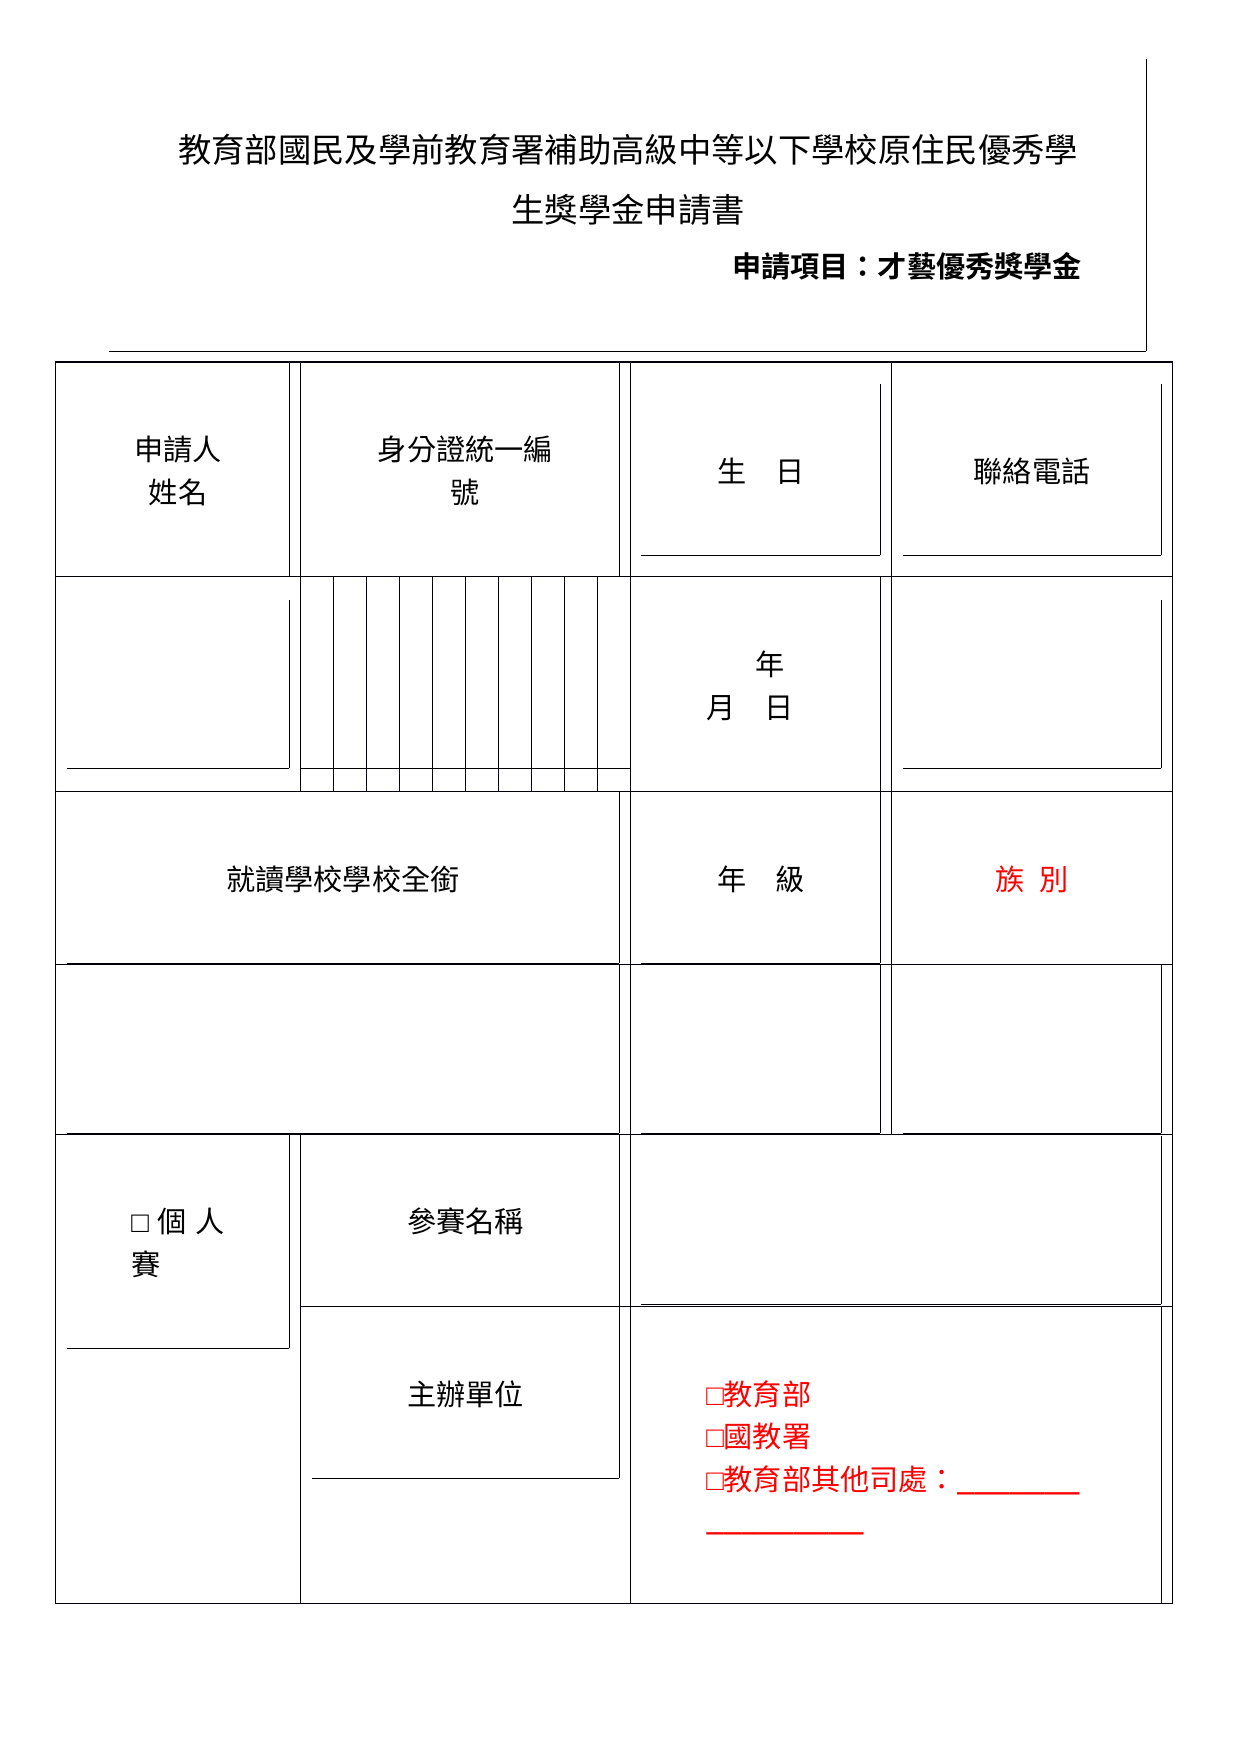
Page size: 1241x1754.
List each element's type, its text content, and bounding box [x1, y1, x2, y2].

table_cell [598, 769, 630, 791]
table_cell [56, 577, 300, 791]
table_header 聯絡電話 [892, 363, 1172, 576]
table_cell 族 別 [892, 792, 1172, 963]
table_cell [367, 577, 399, 768]
table_cell [301, 577, 333, 768]
table_cell [433, 769, 465, 791]
table_cell [499, 577, 531, 768]
table_cell [499, 769, 531, 791]
table_cell [881, 792, 891, 963]
table_cell [620, 965, 630, 1133]
table_cell [334, 577, 366, 768]
table_header [620, 363, 630, 576]
table_cell [400, 577, 432, 768]
table_cell [56, 965, 619, 1133]
table_cell □個人賽 [56, 1135, 300, 1603]
table_cell [466, 769, 498, 791]
table_cell [620, 1135, 630, 1306]
table_cell [565, 769, 597, 791]
table_cell [301, 769, 333, 791]
table_cell [631, 1135, 1172, 1306]
table_cell [1162, 965, 1172, 1133]
table_cell 就讀學校學校全銜 [56, 792, 619, 963]
table_cell [367, 769, 399, 791]
table_cell [532, 577, 564, 768]
table_cell [466, 577, 498, 768]
table_cell [598, 577, 630, 768]
table_cell 參賽名稱 [301, 1135, 619, 1306]
table_cell [1162, 1307, 1172, 1603]
table_cell 年 月 日 [631, 577, 880, 791]
table_cell [881, 577, 891, 791]
table_cell [620, 792, 630, 963]
table_cell [892, 577, 1172, 791]
table_header 申請人姓名 [56, 363, 289, 576]
table_cell [881, 965, 891, 1133]
table_header 生 日 [631, 363, 891, 576]
table_cell 主辦單位 [301, 1307, 630, 1603]
table_cell [892, 965, 1161, 1133]
table_cell [532, 769, 564, 791]
text 教育部國民及學前教育署補助高級中等以下學校原住民優秀學生獎學金申請書 [109, 59, 1146, 179]
table_cell □教育部 □國教署 □教育部其他司處：________________ [631, 1307, 1161, 1603]
table_cell [400, 769, 432, 791]
table_header 身分證統一編號 [301, 363, 619, 576]
table_cell [334, 769, 366, 791]
table_cell [631, 965, 880, 1133]
table_header [290, 363, 300, 576]
table_cell [433, 577, 465, 768]
text 申請項目：才藝優秀獎學金 [109, 179, 1146, 351]
table_cell [565, 577, 597, 768]
table_cell 年 級 [631, 792, 880, 963]
